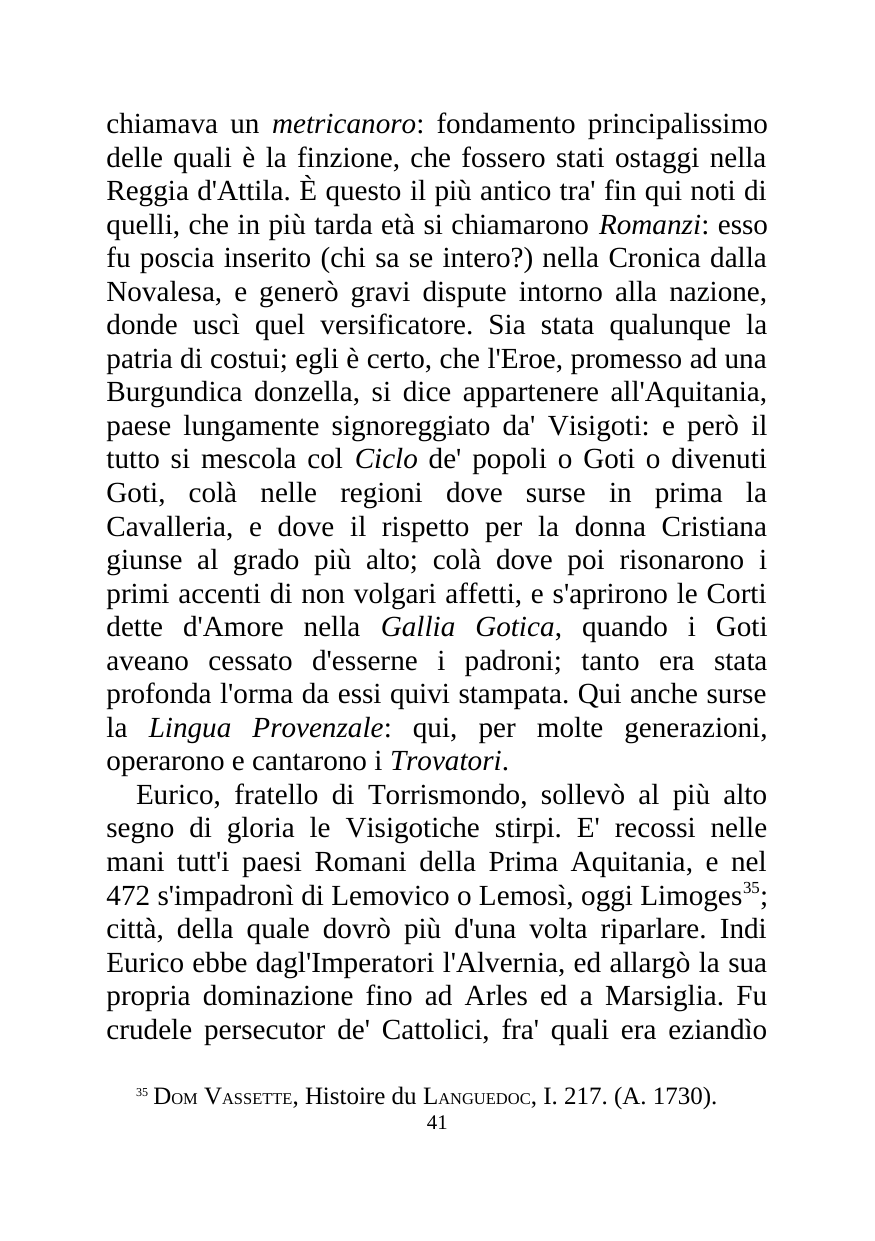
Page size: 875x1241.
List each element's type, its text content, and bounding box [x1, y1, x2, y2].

text Eurico, fratello di Torrismondo, sollevò al più alto segno di gloria le Visigotiche stirpi. E' recossi nelle mani tutt'i paesi Romani della Prima Aquitania, e nel 472 s'impadronì di Lemovico o Lemosì, oggi Limoges; città, della quale dovrò più d'una volta riparlare. Indi Eurico ebbe dagl'Imperatori l'Alvernia, ed allargò la sua propria dominazione fino ad Arles ed a Marsiglia. Fu crudele persecutor de' Cattolici, fra' quali era eziandìo [106, 777, 768, 1045]
text chiamava un metricanoro: fondamento principalissimo delle quali è la finzione, che fossero stati ostaggi nella Reggia d'Attila. È questo il più antico tra' fin qui noti di quelli, che in più tarda età si chiamarono Romanzi: esso fu poscia inserito (chi sa se intero?) nella Cronica dalla Novalesa, e generò gravi dispute intorno alla nazione, donde uscì quel versificatore. Sia stata qualunque la patria di costui; egli è certo, che l'Eroe, promesso ad una Burgundica donzella, si dice appartenere all'Aquitania, paese lungamente signoreggiato da' Visigoti: e però il tutto si mescola col Ciclo de' popoli o Goti o divenuti Goti, colà nelle regioni dove surse in prima la Cavalleria, e dove il rispetto per la donna Cristiana giunse al grado più alto; colà dove poi risonarono i primi accenti di non volgari affetti, e s'aprirono le Corti dette d'Amore nella Gallia Gotica, quando i Goti aveano cessato d'esserne i padroni; tanto era stata profonda l'orma da essi quivi stampata. Qui anche surse la Lingua Provenzale: qui, per molte generazioni, operarono e cantarono i Trovatori. [106, 106, 768, 777]
text Dom Vassette, Histoire du Languedoc, I. 217. (A. 1730). [106, 1081, 768, 1110]
